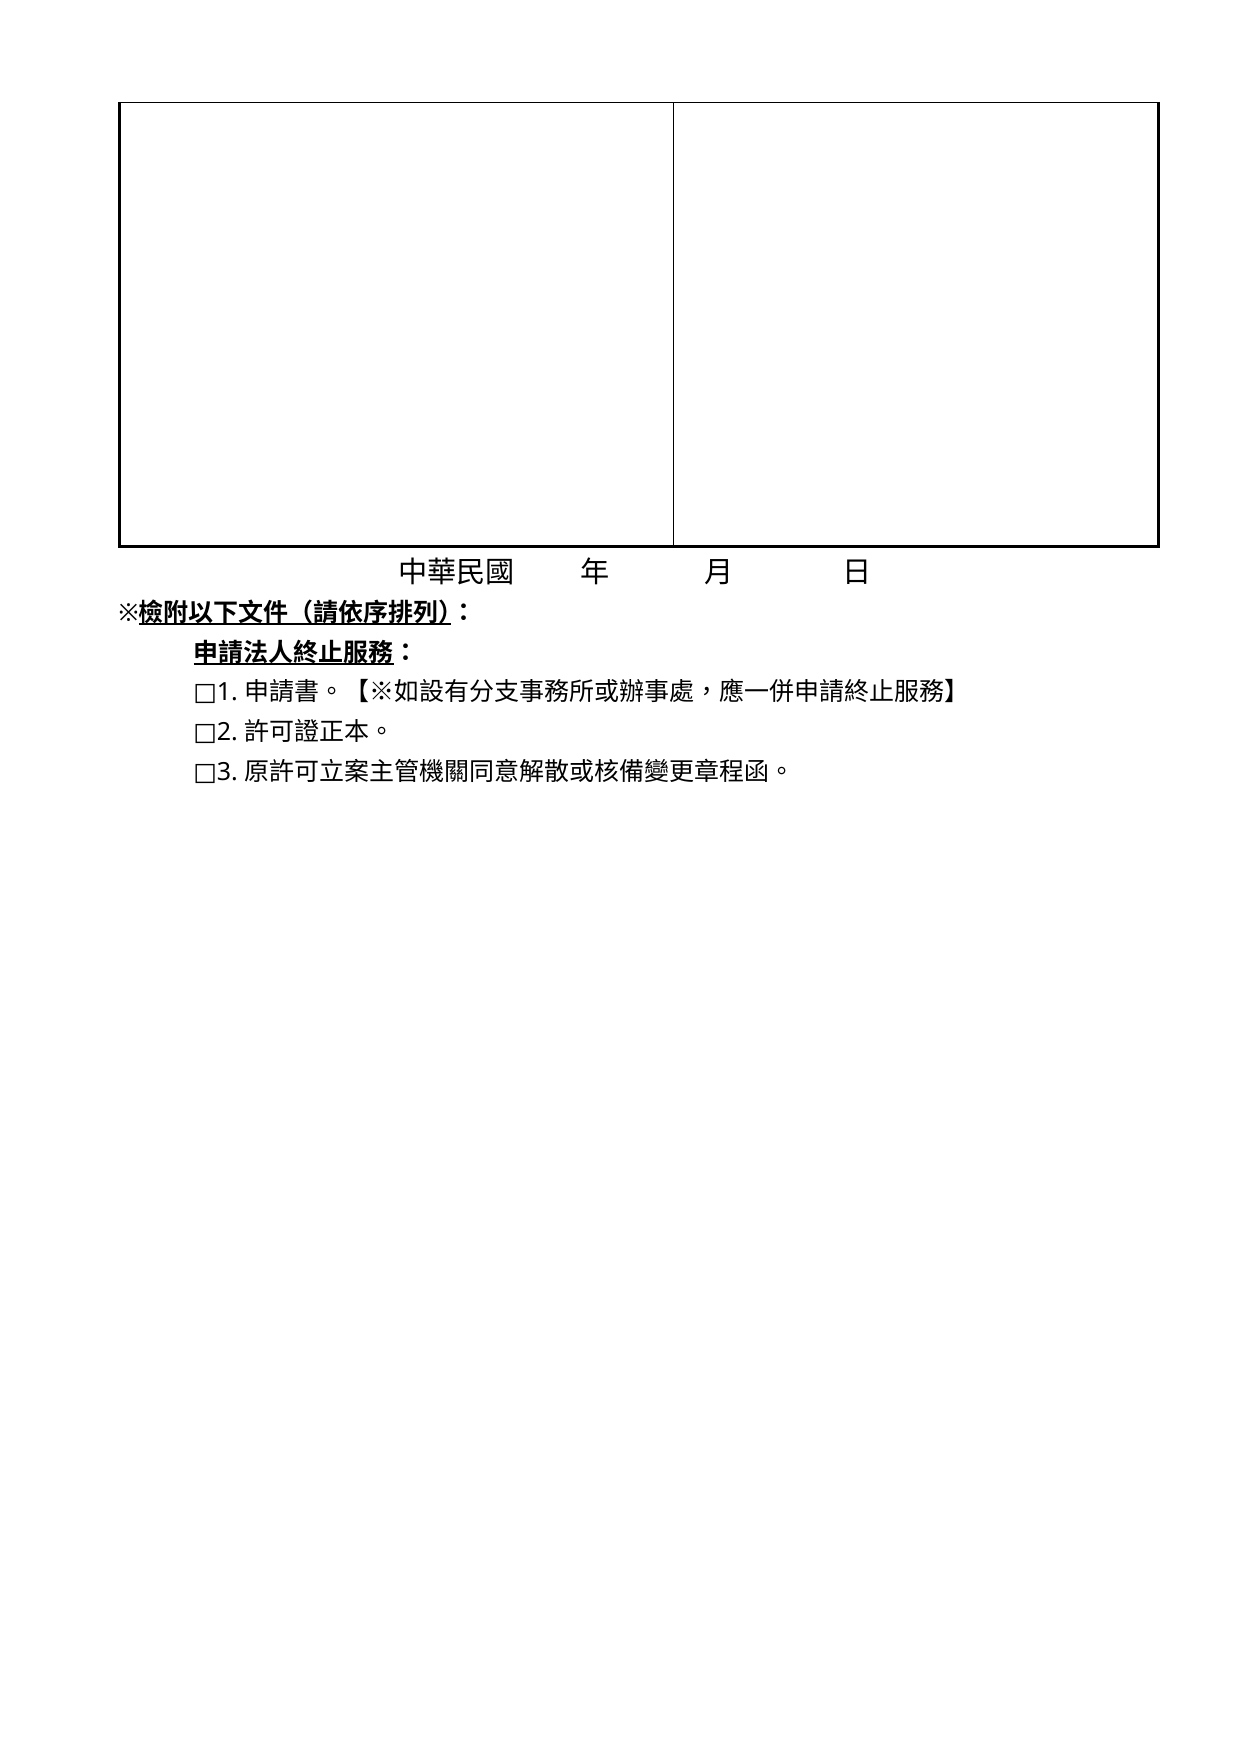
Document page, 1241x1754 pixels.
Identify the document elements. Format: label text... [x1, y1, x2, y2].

text □3. 原許可立案主管機關同意解散或核備變更章程函。 [118, 750, 1152, 789]
text □2. 許可證正本。 [118, 710, 1152, 750]
text 申請法人終止服務： [118, 630, 1152, 670]
text □1. 申請書。【※如設有分支事務所或辦事處，應一併申請終止服務】 [118, 670, 1152, 710]
text 中華民國 年 月 日 [118, 548, 1152, 591]
table_cell [674, 103, 1157, 545]
text ※檢附以下文件（請依序排列）： [118, 591, 1152, 630]
table_cell [121, 103, 673, 545]
